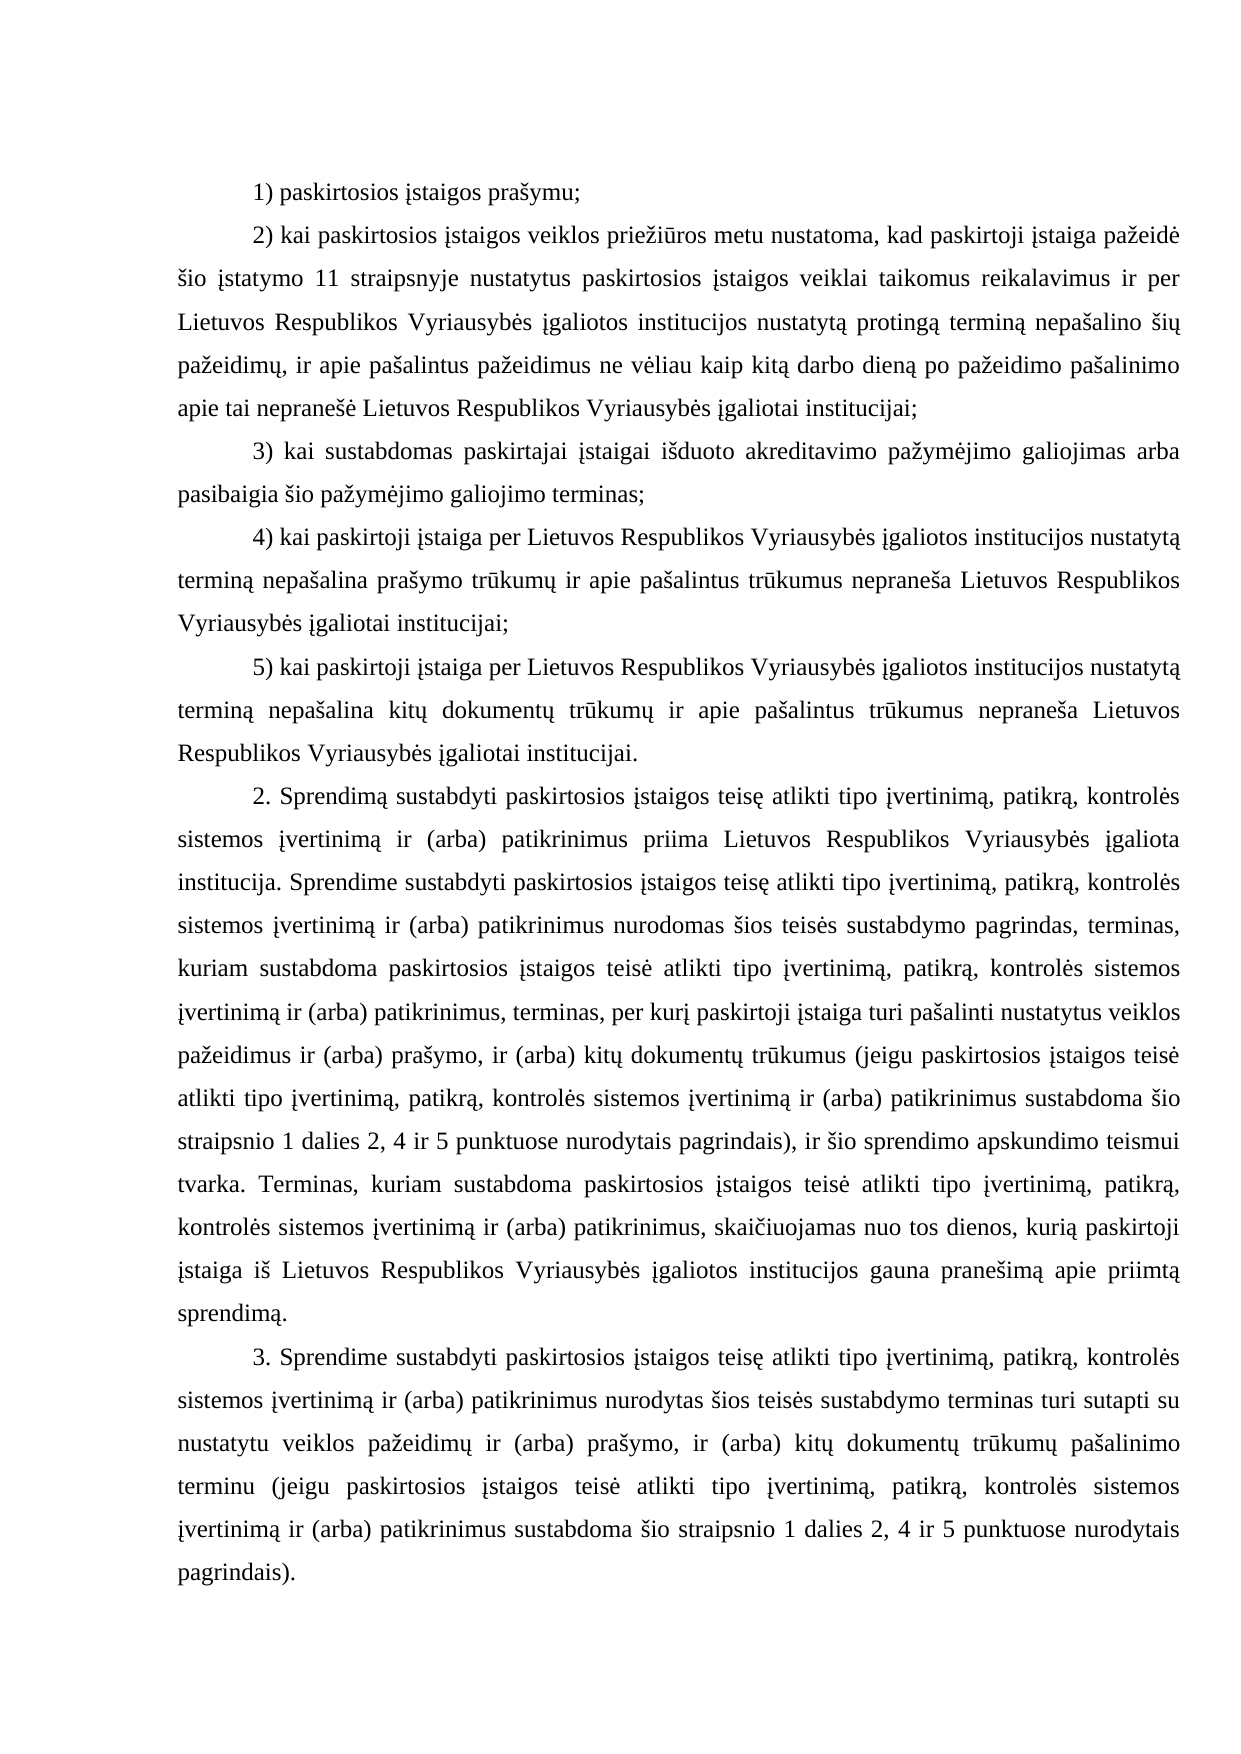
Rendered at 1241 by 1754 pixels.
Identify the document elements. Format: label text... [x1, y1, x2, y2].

text 3. Sprendime sustabdyti paskirtosios įstaigos teisę atlikti tipo įvertinimą, patikrą, kontrolės sistemos įvertinimą ir (arba) patikrinimus nurodytas šios teisės sustabdymo terminas turi sutapti su nustatytu veiklos pažeidimų ir (arba) prašymo, ir (arba) kitų dokumentų trūkumų pašalinimo terminu (jeigu paskirtosios įstaigos teisė atlikti tipo įvertinimą, patikrą, kontrolės sistemos įvertinimą ir (arba) patikrinimus sustabdoma šio straipsnio 1 dalies 2, 4 ir 5 punktuose nurodytais pagrindais). [177, 1342, 1181, 1586]
text 1) paskirtosios įstaigos prašymu; [177, 177, 1181, 206]
text 2. Sprendimą sustabdyti paskirtosios įstaigos teisę atlikti tipo įvertinimą, patikrą, kontrolės sistemos įvertinimą ir (arba) patikrinimus priima Lietuvos Respublikos Vyriausybės įgaliota institucija. Sprendime sustabdyti paskirtosios įstaigos teisę atlikti tipo įvertinimą, patikrą, kontrolės sistemos įvertinimą ir (arba) patikrinimus nurodomas šios teisės sustabdymo pagrindas, terminas, kuriam sustabdoma paskirtosios įstaigos teisė atlikti tipo įvertinimą, patikrą, kontrolės sistemos įvertinimą ir (arba) patikrinimus, terminas, per kurį paskirtoji įstaiga turi pašalinti nustatytus veiklos pažeidimus ir (arba) prašymo, ir (arba) kitų dokumentų trūkumus (jeigu paskirtosios įstaigos teisė atlikti tipo įvertinimą, patikrą, kontrolės sistemos įvertinimą ir (arba) patikrinimus sustabdoma šio straipsnio 1 dalies 2, 4 ir 5 punktuose nurodytais pagrindais), ir šio sprendimo apskundimo teismui tvarka. Terminas, kuriam sustabdoma paskirtosios įstaigos teisė atlikti tipo įvertinimą, patikrą, kontrolės sistemos įvertinimą ir (arba) patikrinimus, skaičiuojamas nuo tos dienos, kurią paskirtoji įstaiga iš Lietuvos Respublikos Vyriausybės įgaliotos institucijos gauna pranešimą apie priimtą sprendimą. [177, 781, 1181, 1327]
text 5) kai paskirtoji įstaiga per Lietuvos Respublikos Vyriausybės įgaliotos institucijos nustatytą terminą nepašalina kitų dokumentų trūkumų ir apie pašalintus trūkumus nepraneša Lietuvos Respublikos Vyriausybės įgaliotai institucijai. [177, 652, 1181, 767]
text 4) kai paskirtoji įstaiga per Lietuvos Respublikos Vyriausybės įgaliotos institucijos nustatytą terminą nepašalina prašymo trūkumų ir apie pašalintus trūkumus nepraneša Lietuvos Respublikos Vyriausybės įgaliotai institucijai; [177, 522, 1181, 637]
text 2) kai paskirtosios įstaigos veiklos priežiūros metu nustatoma, kad paskirtoji įstaiga pažeidė šio įstatymo 11 straipsnyje nustatytus paskirtosios įstaigos veiklai taikomus reikalavimus ir per Lietuvos Respublikos Vyriausybės įgaliotos institucijos nustatytą protingą terminą nepašalino šių pažeidimų, ir apie pašalintus pažeidimus ne vėliau kaip kitą darbo dieną po pažeidimo pašalinimo apie tai nepranešė Lietuvos Respublikos Vyriausybės įgaliotai institucijai; [177, 220, 1181, 422]
text 3) kai sustabdomas paskirtajai įstaigai išduoto akreditavimo pažymėjimo galiojimas arba pasibaigia šio pažymėjimo galiojimo terminas; [177, 436, 1181, 508]
